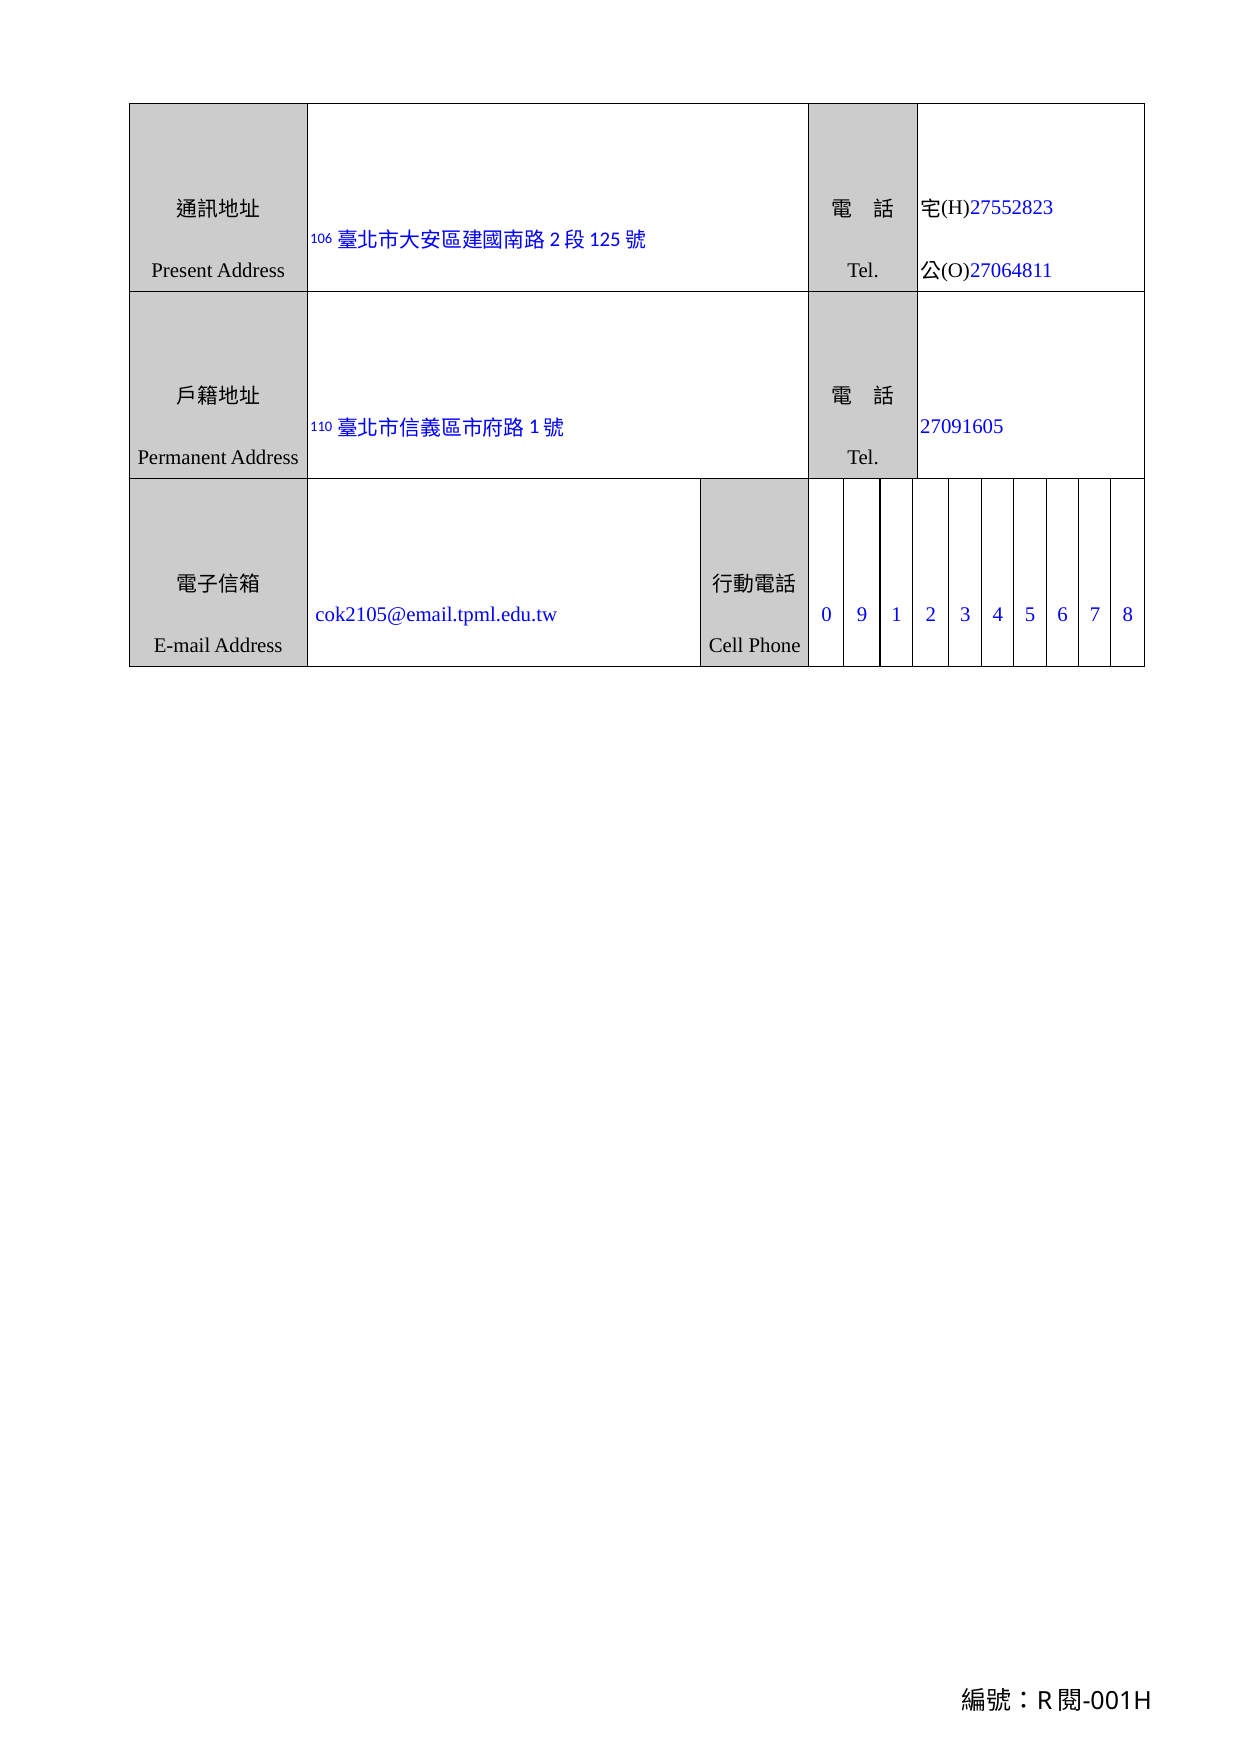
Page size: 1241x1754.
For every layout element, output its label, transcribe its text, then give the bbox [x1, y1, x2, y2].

table_cell 7 [1079, 479, 1110, 666]
table_cell 通訊地址 Present Address [130, 104, 307, 291]
table_cell 宅(H)27552823 公(O)27064811 [918, 104, 1144, 291]
table_cell 8 [1111, 479, 1144, 666]
table_cell 110 臺北市信義區市府路1號 [308, 292, 808, 478]
table_cell 2 [913, 479, 948, 666]
table_cell 3 [949, 479, 981, 666]
table_cell 0 [809, 479, 843, 666]
table_cell 6 [1047, 479, 1078, 666]
table_cell cok2105@email.tpml.edu.tw [308, 479, 700, 666]
table_cell 5 [1014, 479, 1046, 666]
table_cell 27091605 [918, 292, 1144, 478]
table_cell 1 [881, 479, 912, 666]
table_cell 4 [982, 479, 1013, 666]
table_cell 電 話 Tel. [809, 104, 917, 291]
table_cell 9 [844, 479, 879, 666]
table_cell 戶籍地址 Permanent Address [130, 292, 307, 478]
table_cell 電 話 Tel. [809, 292, 917, 478]
table_cell 電子信箱 E-mail Address [130, 479, 307, 666]
table_cell 行動電話 Cell Phone [701, 479, 808, 666]
table_cell 106 臺北市大安區建國南路2段125號 [308, 104, 808, 291]
